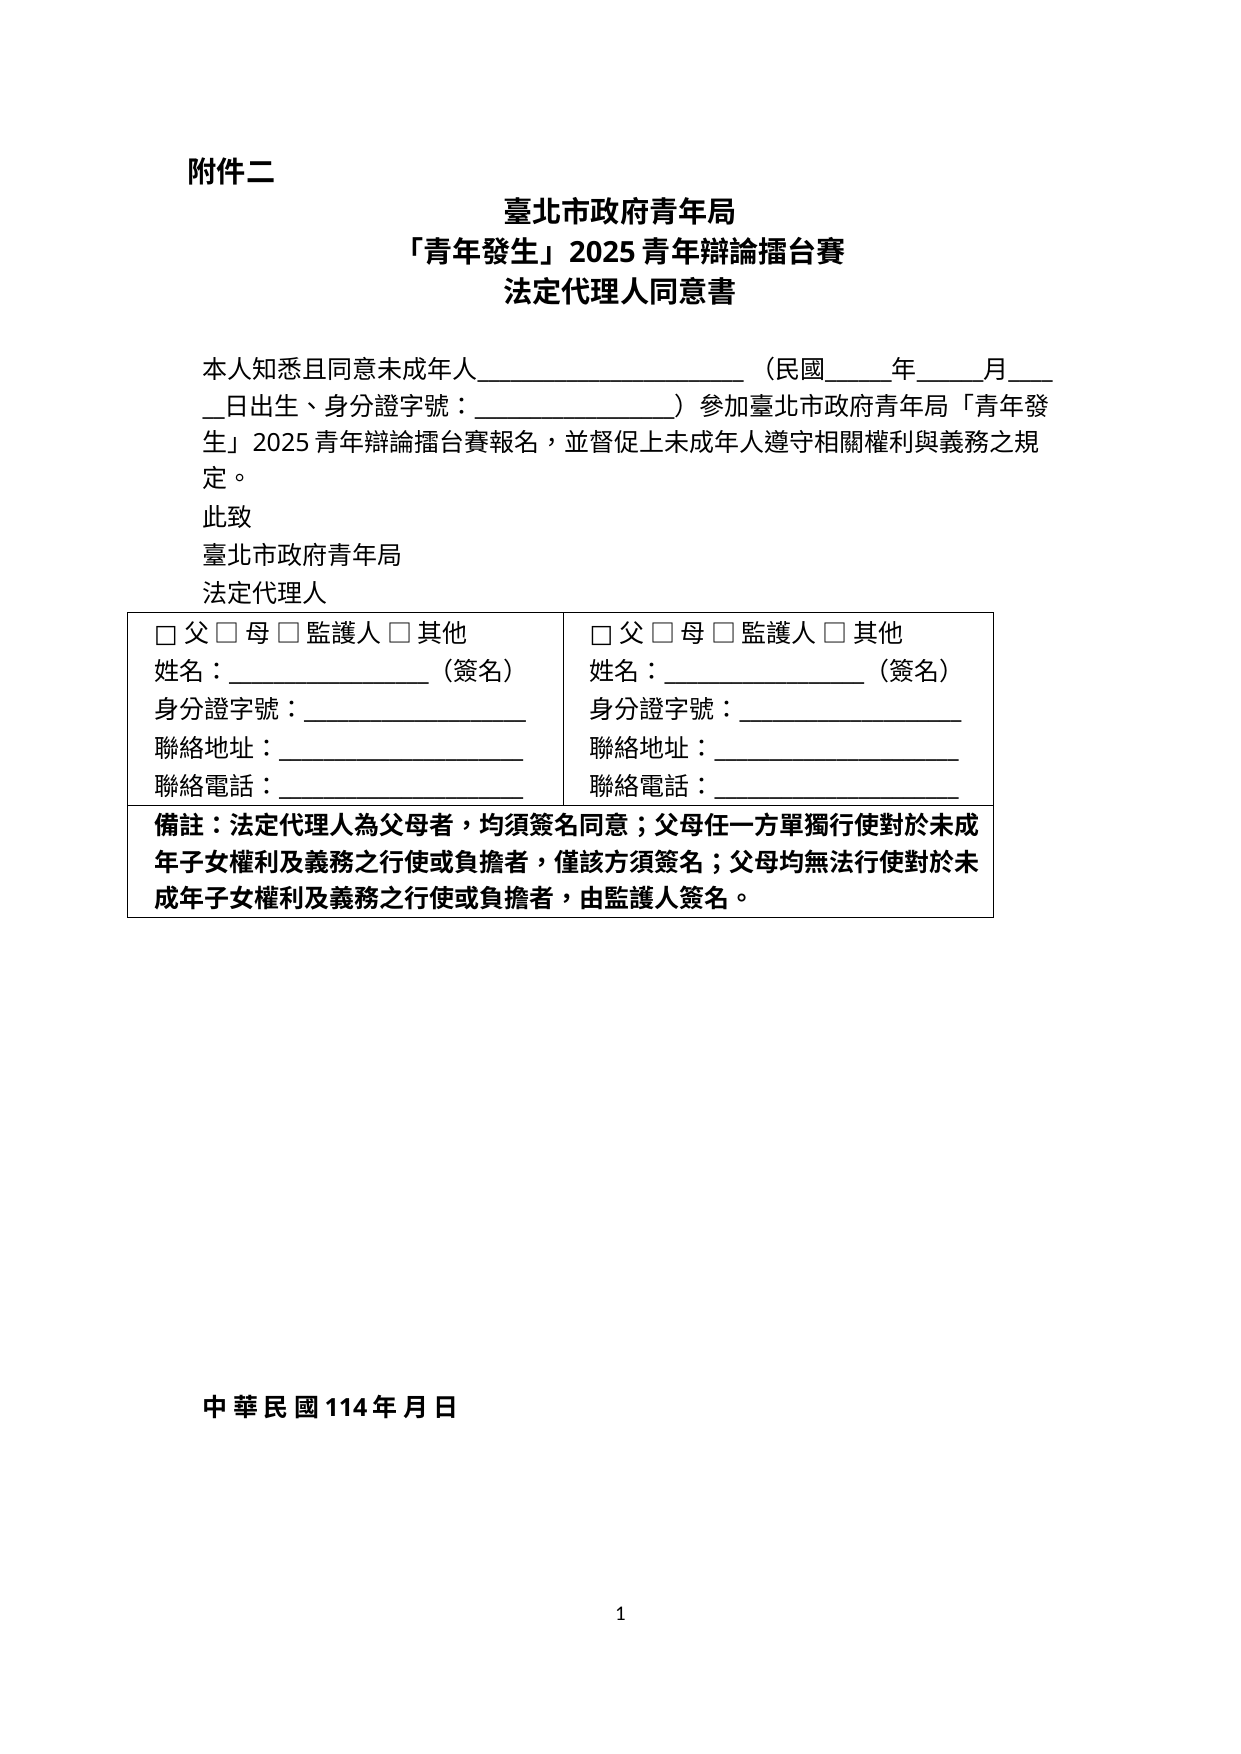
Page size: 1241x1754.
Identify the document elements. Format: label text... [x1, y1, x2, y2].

text 附件二 [187, 150, 1052, 190]
table_header □ 父 □ 母 □ 監護人 □ 其他 姓名：__________________（簽名） 身分證字號：____________________ 聯絡地址：______________________ 聯絡電話：______________________ [128, 613, 563, 805]
table_header □ 父 □ 母 □ 監護人 □ 其他 姓名：__________________（簽名） 身分證字號：____________________ 聯絡地址：______________________ 聯絡電話：______________________ [564, 613, 993, 805]
text 法定代理人同意書 [187, 270, 1052, 310]
text 「青年發生」2025青年辯論擂台賽 [187, 230, 1052, 270]
text 臺北市政府青年局 [187, 190, 1052, 230]
text 法定代理人 [202, 574, 1053, 610]
text 本人知悉且同意未成年人________________________ （民國______年______月______日出生、身分證字號：__________________）參加臺北市政府青年局「青年發生」2025青年辯論擂台賽報名，並督促上未成年人遵守相關權利與義務之規定。 [202, 350, 1053, 495]
text 此致 [202, 497, 1053, 533]
text 中 華 民 國114年 月 日 [202, 1388, 1053, 1424]
table_cell 備註：法定代理人為父母者，均須簽名同意；父母任一方單獨行使對於未成年子女權利及義務之行使或負擔者，僅該方須簽名；父母均無法行使對於未成年子女權利及義務之行使或負擔者，由監護人簽名。 [128, 806, 993, 917]
text 臺北市政府青年局 [202, 535, 1053, 572]
